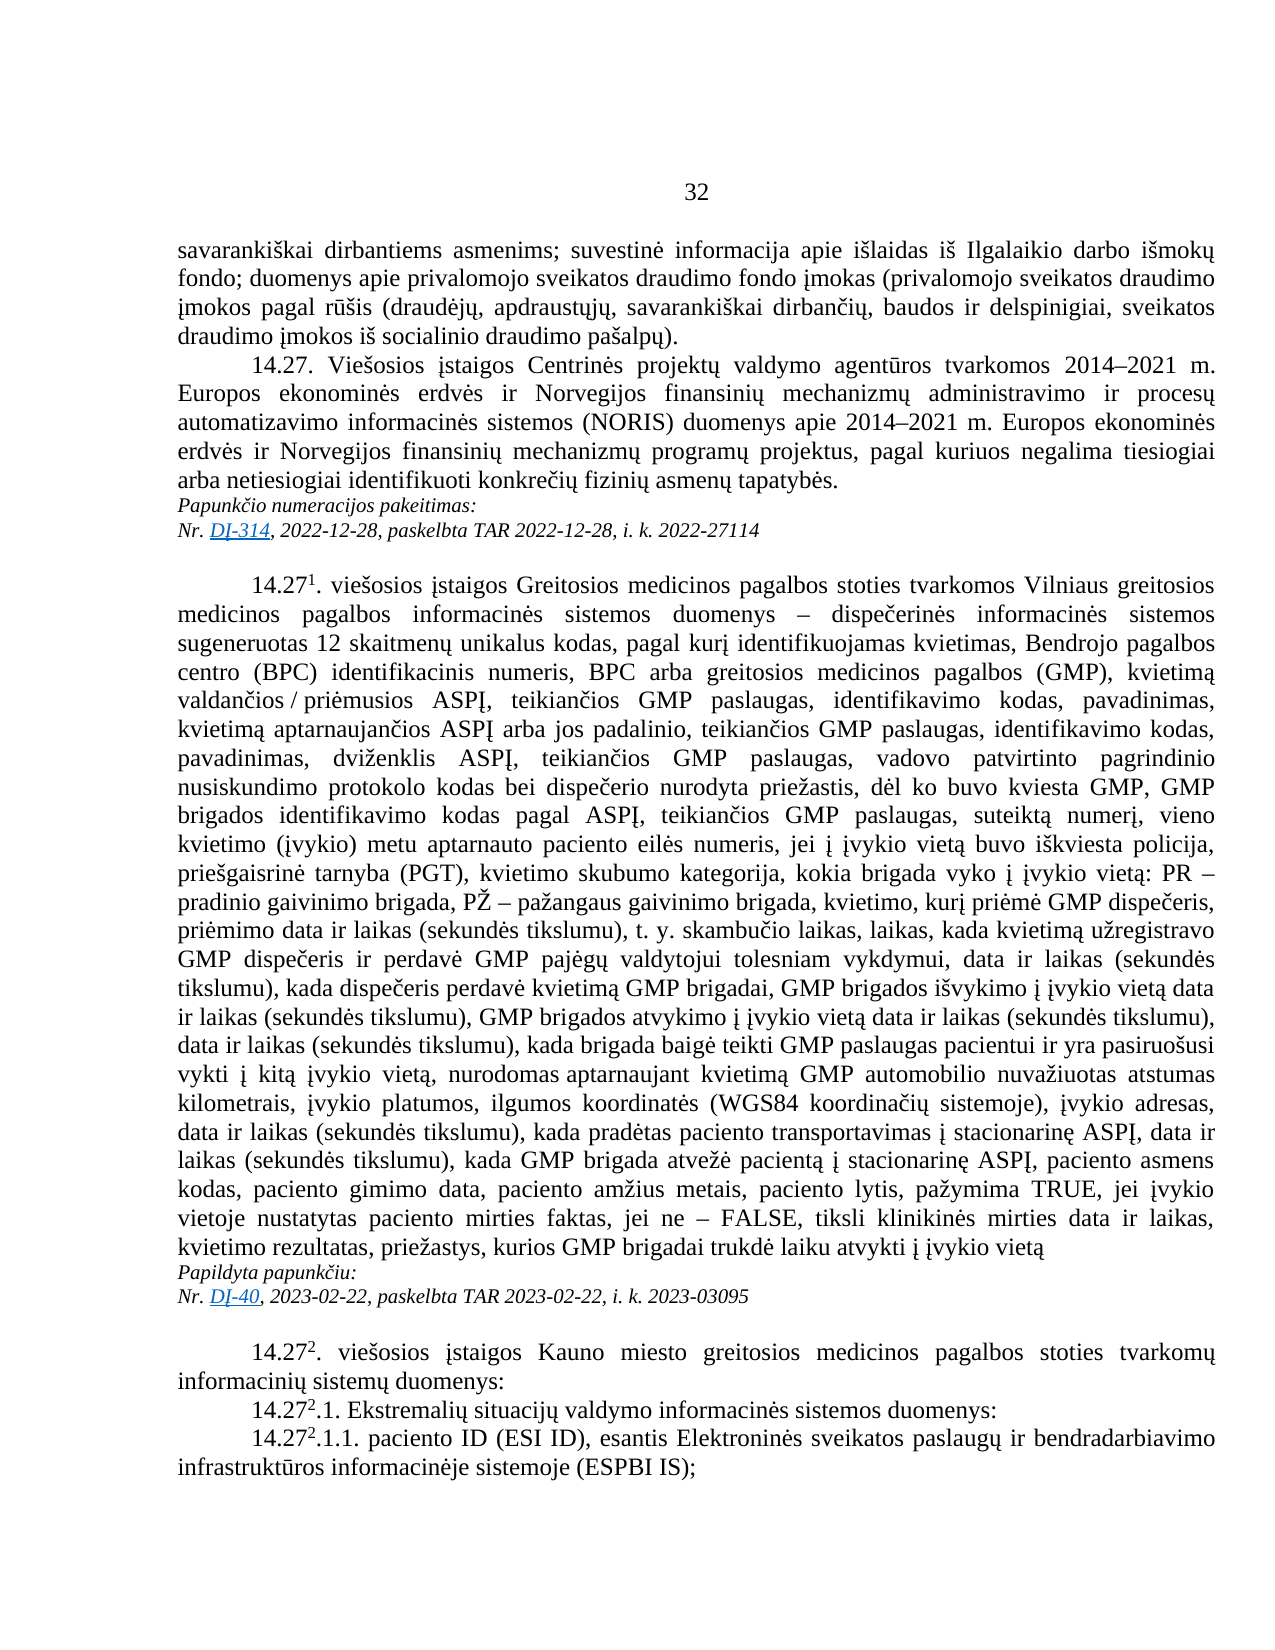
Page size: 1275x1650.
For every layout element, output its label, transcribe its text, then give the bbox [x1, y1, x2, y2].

text 14.271. viešosios įstaigos Greitosios medicinos pagalbos stoties tvarkomos Vilniaus greitosios medicinos pagalbos informacinės sistemos duomenys – dispečerinės informacinės sistemos sugeneruotas 12 skaitmenų unikalus kodas, pagal kurį identifikuojamas kvietimas, Bendrojo pagalbos centro (BPC) identifikacinis numeris, BPC arba greitosios medicinos pagalbos (GMP), kvietimą valdančios / priėmusios ASPĮ, teikiančios GMP paslaugas, identifikavimo kodas, pavadinimas, kvietimą aptarnaujančios ASPĮ arba jos padalinio, teikiančios GMP paslaugas, identifikavimo kodas, pavadinimas, dviženklis ASPĮ, teikiančios GMP paslaugas, vadovo patvirtinto pagrindinio nusiskundimo protokolo kodas bei dispečerio nurodyta priežastis, dėl ko buvo kviesta GMP, GMP brigados identifikavimo kodas pagal ASPĮ, teikiančios GMP paslaugas, suteiktą numerį, vieno kvietimo (įvykio) metu aptarnauto paciento eilės numeris, jei į įvykio vietą buvo iškviesta policija, priešgaisrinė tarnyba (PGT), kvietimo skubumo kategorija, kokia brigada vyko į įvykio vietą: PR – pradinio gaivinimo brigada, PŽ – pažangaus gaivinimo brigada, kvietimo, kurį priėmė GMP dispečeris, priėmimo data ir laikas (sekundės tikslumu), t. y. skambučio laikas, laikas, kada kvietimą užregistravo GMP dispečeris ir perdavė GMP pajėgų valdytojui tolesniam vykdymui, data ir laikas (sekundės tikslumu), kada dispečeris perdavė kvietimą GMP brigadai, GMP brigados išvykimo į įvykio vietą data ir laikas (sekundės tikslumu), GMP brigados atvykimo į įvykio vietą data ir laikas (sekundės tikslumu), data ir laikas (sekundės tikslumu), kada brigada baigė teikti GMP paslaugas pacientui ir yra pasiruošusi vykti į kitą įvykio vietą, nurodomas aptarnaujant kvietimą GMP automobilio nuvažiuotas atstumas kilometrais, įvykio platumos, ilgumos koordinatės (WGS84 koordinačių sistemoje), įvykio adresas, data ir laikas (sekundės tikslumu), kada pradėtas paciento transportavimas į stacionarinę ASPĮ, data ir laikas (sekundės tikslumu), kada GMP brigada atvežė pacientą į stacionarinę ASPĮ, paciento asmens kodas, paciento gimimo data, paciento amžius metais, paciento lytis, pažymima TRUE, jei įvykio vietoje nustatytas paciento mirties faktas, jei ne – FALSE, tiksli klinikinės mirties data ir laikas, kvietimo rezultatas, priežastys, kurios GMP brigadai trukdė laiku atvykti į įvykio vietą [177, 570, 1216, 1260]
text Papunkčio numeracijos pakeitimas: [177, 493, 1216, 517]
text 14.272.1. Ekstremalių situacijų valdymo informacinės sistemos duomenys: [177, 1395, 1216, 1423]
text 14.272.1.1. paciento ID (ESI ID), esantis Elektroninės sveikatos paslaugų ir bendradarbiavimo infrastruktūros informacinėje sistemoje (ESPBI IS); [177, 1423, 1216, 1481]
text 14.27. Viešosios įstaigos Centrinės projektų valdymo agentūros tvarkomos 2014–2021 m. Europos ekonominės erdvės ir Norvegijos finansinių mechanizmų administravimo ir procesų automatizavimo informacinės sistemos (NORIS) duomenys apie 2014–2021 m. Europos ekonominės erdvės ir Norvegijos finansinių mechanizmų programų projektus, pagal kuriuos negalima tiesiogiai arba netiesiogiai identifikuoti konkrečių fizinių asmenų tapatybės. [177, 350, 1216, 493]
text Nr. DĮ-314, 2022-12-28, paskelbta TAR 2022-12-28, i. k. 2022-27114 [177, 517, 1216, 542]
text Papildyta papunkčiu: [177, 1260, 1216, 1284]
text Nr. DĮ-40, 2023-02-22, paskelbta TAR 2023-02-22, i. k. 2023-03095 [177, 1284, 1216, 1308]
text 14.272. viešosios įstaigos Kauno miesto greitosios medicinos pagalbos stoties tvarkomų informacinių sistemų duomenys: [177, 1337, 1216, 1395]
text savarankiškai dirbantiems asmenims; suvestinė informacija apie išlaidas iš Ilgalaikio darbo išmokų fondo; duomenys apie privalomojo sveikatos draudimo fondo įmokas (privalomojo sveikatos draudimo įmokos pagal rūšis (draudėjų, apdraustųjų, savarankiškai dirbančių, baudos ir delspinigiai, sveikatos draudimo įmokos iš socialinio draudimo pašalpų). [177, 235, 1216, 350]
